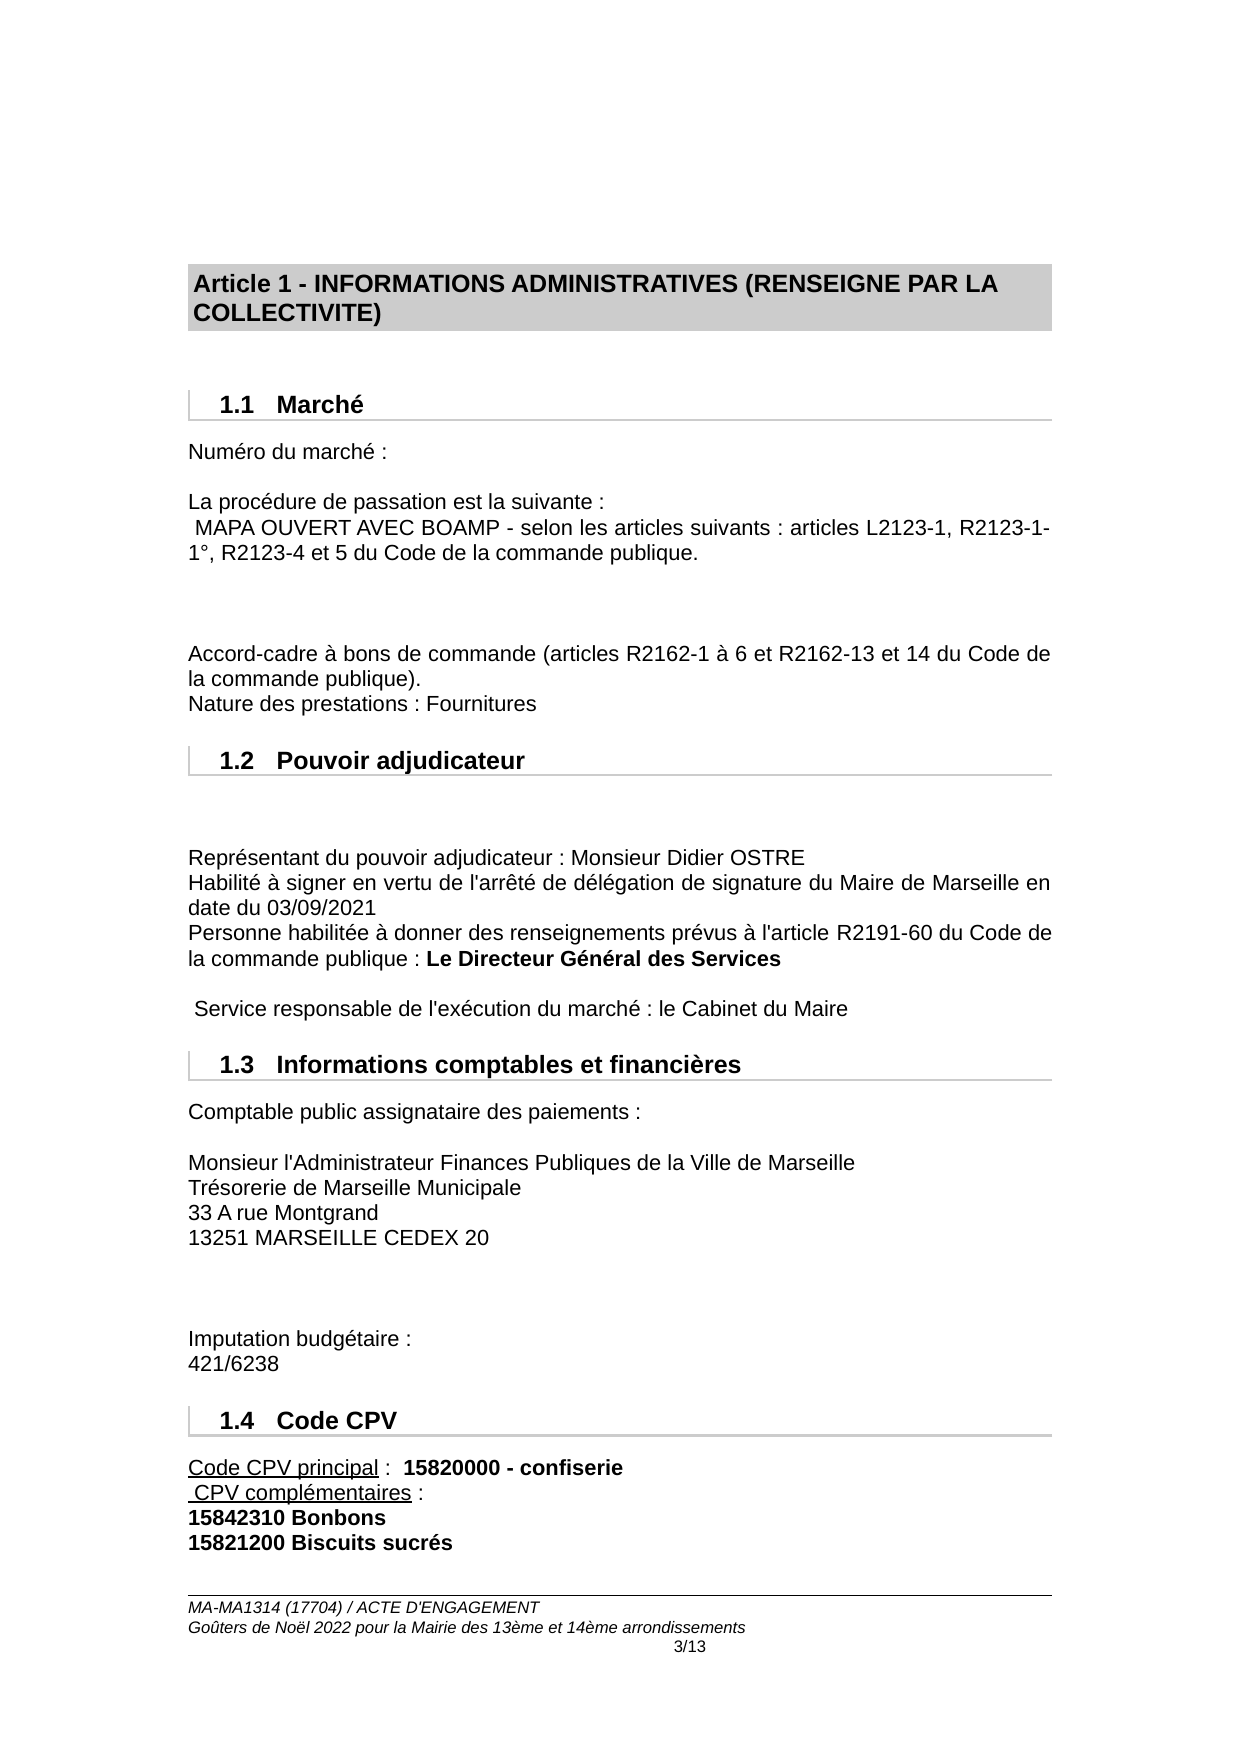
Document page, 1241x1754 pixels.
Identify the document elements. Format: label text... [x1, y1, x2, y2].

subtitle Pouvoir adjudicateur [190, 746, 1052, 774]
subtitle Informations comptables et financières [190, 1051, 1052, 1079]
text Service responsable de l'exécution du marché : le Cabinet du Maire [188, 996, 1052, 1021]
text Habilité à signer en vertu de l'arrêté de délégation de signature du Maire de Marseille en date du 03/09/2021 [188, 870, 1052, 920]
text 13251 MARSEILLE CEDEX 20 [188, 1225, 1052, 1250]
text Monsieur l'Administrateur Finances Publiques de la Ville de Marseille [188, 1149, 1052, 1175]
text Trésorerie de Marseille Municipale [188, 1175, 1052, 1200]
text Code CPV principal : 15820000 - confiserie [188, 1454, 1052, 1479]
text Numéro du marché : [188, 439, 1052, 464]
text 33 A rue Montgrand [188, 1200, 1052, 1225]
text Représentant du pouvoir adjudicateur : Monsieur Didier OSTRE [188, 844, 1052, 870]
text 421/6238 [188, 1351, 1052, 1376]
text 15821200 Biscuits sucrés [188, 1530, 1052, 1555]
text Imputation budgétaire : [188, 1326, 1052, 1351]
text Nature des prestations : Fournitures [188, 691, 1052, 716]
text Comptable public assignataire des paiements : [188, 1099, 1052, 1124]
text MAPA OUVERT AVEC BOAMP - selon les articles suivants : articles L2123-1, R2123-1-1°, R2123-4 et 5 du Code de la commande publique. [188, 514, 1052, 565]
text Accord-cadre à bons de commande (articles R2162-1 à 6 et R2162-13 et 14 du Code de la commande publique). [188, 641, 1052, 691]
subtitle Code CPV [190, 1406, 1052, 1434]
text Personne habilitée à donner des renseignements prévus à l'article R2191-60 du Code de la commande publique : Le Directeur Général des Services [188, 920, 1052, 971]
text 15842310 Bonbons [188, 1505, 1052, 1530]
text CPV complémentaires : [188, 1479, 1052, 1505]
subtitle Marché [190, 390, 1052, 419]
subtitle INFORMATIONS ADMINISTRATIVES (RENSEIGNE PAR LA COLLECTIVITE) [190, 266, 1050, 329]
text La procédure de passation est la suivante : [188, 489, 1052, 514]
